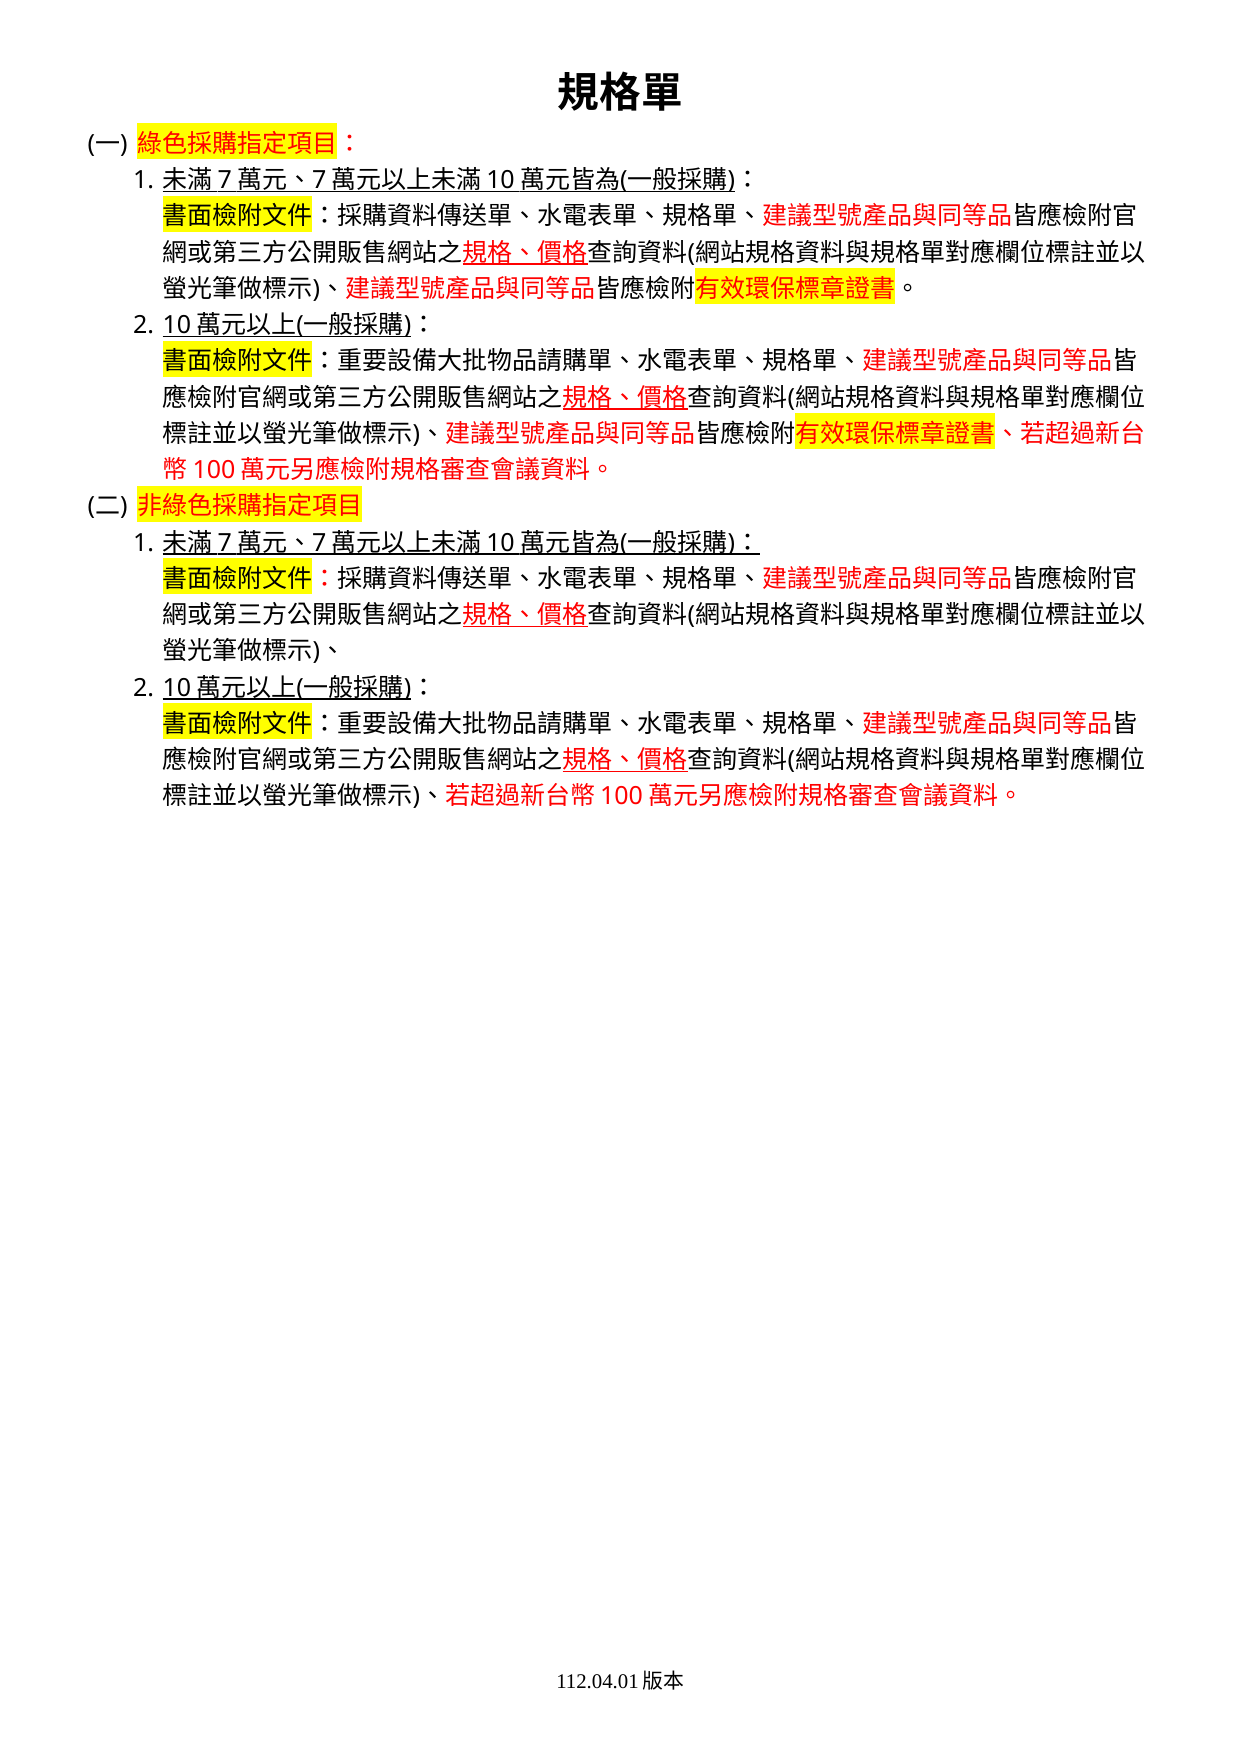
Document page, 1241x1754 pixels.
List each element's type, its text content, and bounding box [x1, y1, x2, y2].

list 書面檢附文件：重要設備大批物品請購單、水電表單、規格單、建議型號產品與同等品皆應檢附官網或第三方公開販售網站之規格、價格查詢資料(網站規格資料與規格單對應欄位標註並以螢光筆做標示)、建議型號產品與同等品皆應檢附有效環保標章證書、若超過新台幣100萬元另應檢附規格審查會議資料。 [162, 341, 1152, 486]
list 未滿7萬元、7萬元以上未滿10萬元皆為(一般採購)： [133, 159, 1152, 196]
list 未滿7萬元、7萬元以上未滿10萬元皆為(一般採購)： [133, 522, 1152, 558]
list 10萬元以上(一般採購)： [133, 304, 1152, 341]
list 非綠色採購指定項目 [87, 486, 1152, 522]
list 綠色採購指定項目： [87, 123, 1152, 159]
list 書面檢附文件：採購資料傳送單、水電表單、規格單、建議型號產品與同等品皆應檢附官網或第三方公開販售網站之規格、價格查詢資料(網站規格資料與規格單對應欄位標註並以螢光筆做標示)、建議型號產品與同等品皆應檢附有效環保標章證書。 [162, 196, 1152, 304]
list 書面檢附文件：採購資料傳送單、水電表單、規格單、建議型號產品與同等品皆應檢附官網或第三方公開販售網站之規格、價格查詢資料(網站規格資料與規格單對應欄位標註並以螢光筆做標示)、 [162, 558, 1152, 667]
list 10萬元以上(一般採購)： [133, 667, 1152, 703]
list 書面檢附文件：重要設備大批物品請購單、水電表單、規格單、建議型號產品與同等品皆應檢附官網或第三方公開販售網站之規格、價格查詢資料(網站規格資料與規格單對應欄位標註並以螢光筆做標示)、若超過新台幣100萬元另應檢附規格審查會議資料。 [162, 703, 1152, 812]
